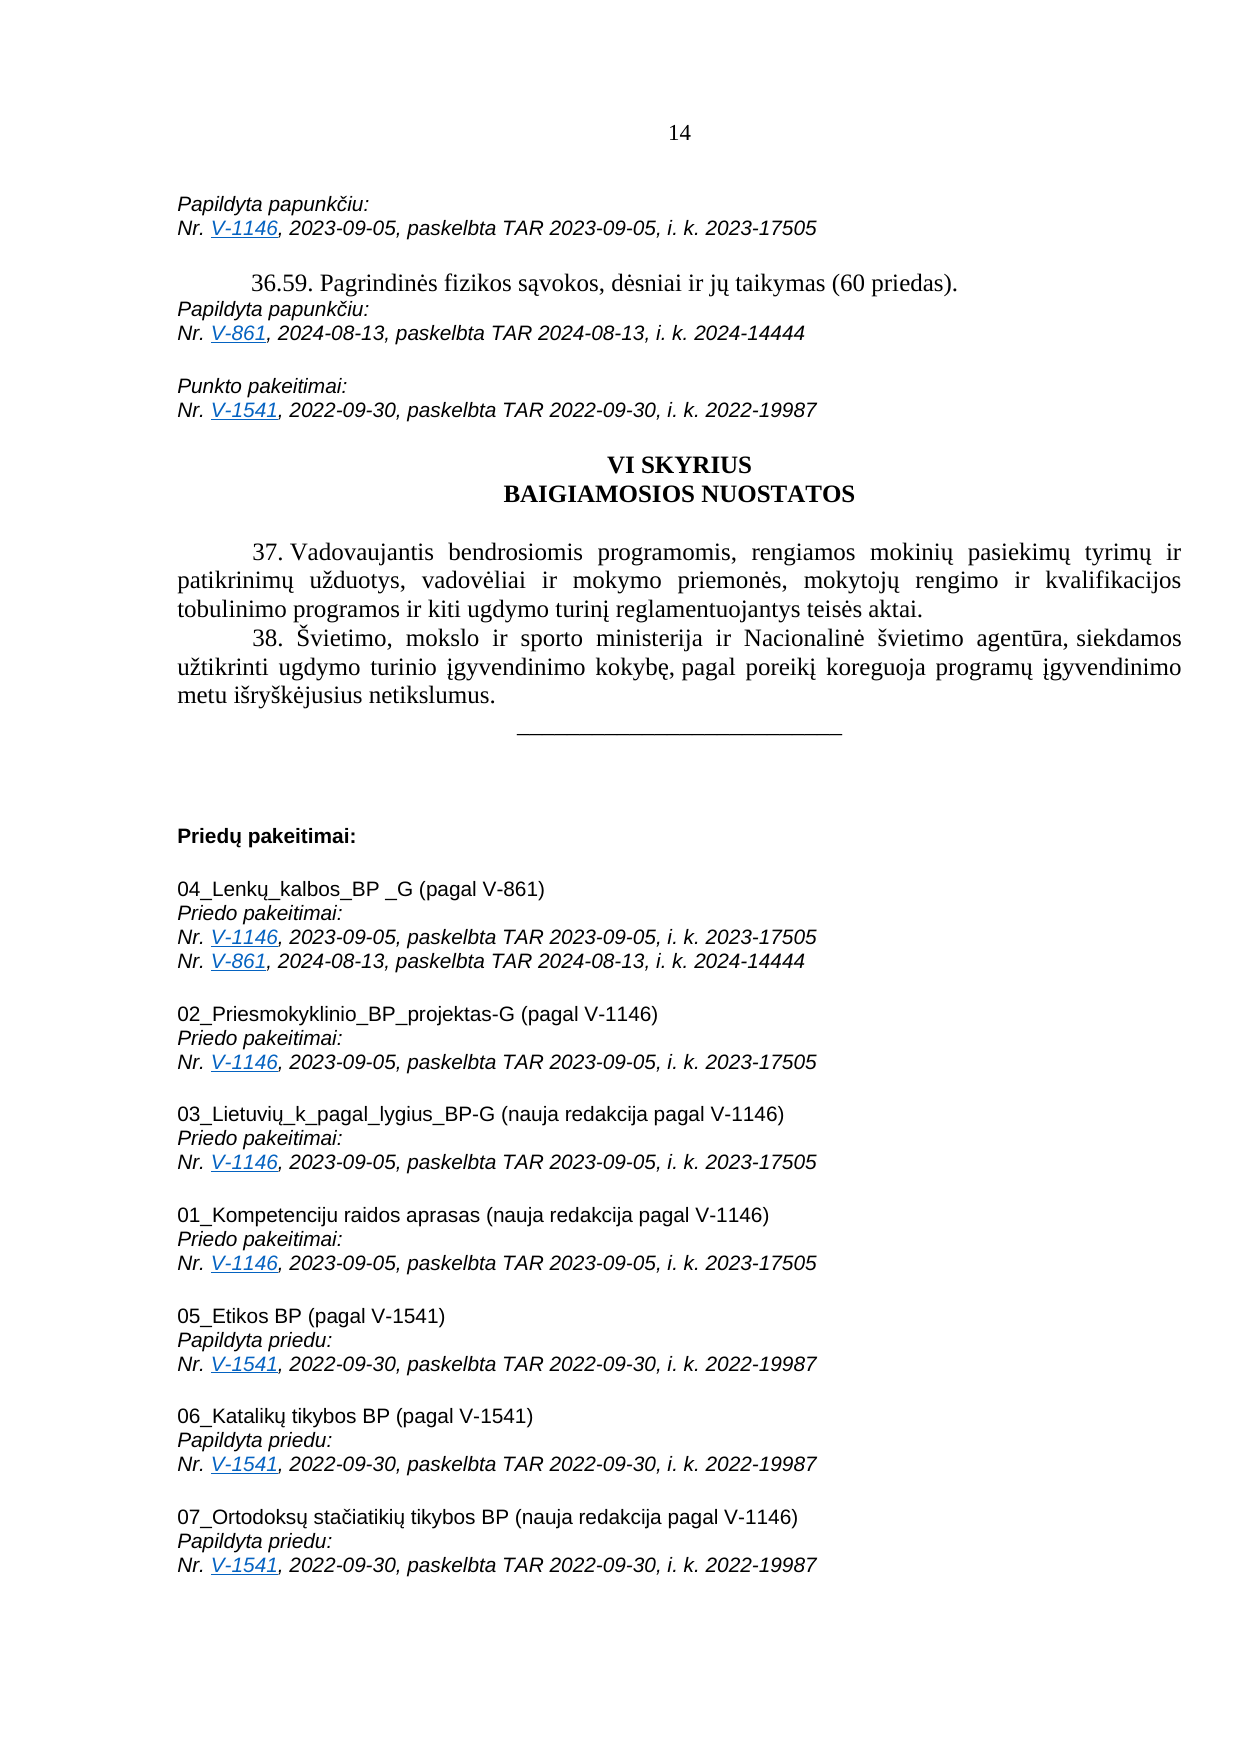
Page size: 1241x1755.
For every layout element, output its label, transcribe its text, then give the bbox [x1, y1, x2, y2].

text Punkto pakeitimai: [177, 374, 1182, 398]
text Priedo pakeitimai: [177, 901, 1182, 925]
text Papildyta priedu: [177, 1428, 1182, 1452]
text VI SKYRIUS [177, 451, 1182, 479]
text Nr. V-861, 2024-08-13, paskelbta TAR 2024-08-13, i. k. 2024-14444 [177, 321, 1182, 345]
text Papildyta papunkčiu: [177, 297, 1182, 321]
text 03_Lietuvių_k_pagal_lygius_BP-G (nauja redakcija pagal V-1146) [177, 1102, 1182, 1126]
text Papildyta priedu: [177, 1529, 1182, 1553]
text BAIGIAMOSIOS NUOSTATOS [177, 479, 1182, 508]
text Nr. V-1541, 2022-09-30, paskelbta TAR 2022-09-30, i. k. 2022-19987 [177, 1452, 1182, 1476]
text Priedų pakeitimai: [177, 824, 1182, 848]
text 06_Katalikų tikybos BP (pagal V-1541) [177, 1404, 1182, 1428]
text 36.59. Pagrindinės fizikos sąvokos, dėsniai ir jų taikymas (60 priedas). [177, 268, 1182, 297]
text Priedo pakeitimai: [177, 1126, 1182, 1150]
text Nr. V-1146, 2023-09-05, paskelbta TAR 2023-09-05, i. k. 2023-17505 [177, 1251, 1182, 1275]
text Nr. V-1541, 2022-09-30, paskelbta TAR 2022-09-30, i. k. 2022-19987 [177, 398, 1182, 422]
text Papildyta priedu: [177, 1327, 1182, 1351]
text 04_Lenkų_kalbos_BP _G (pagal V-861) [177, 877, 1182, 901]
text Nr. V-861, 2024-08-13, paskelbta TAR 2024-08-13, i. k. 2024-14444 [177, 949, 1182, 973]
text Nr. V-1146, 2023-09-05, paskelbta TAR 2023-09-05, i. k. 2023-17505 [177, 925, 1182, 949]
text Nr. V-1146, 2023-09-05, paskelbta TAR 2023-09-05, i. k. 2023-17505 [177, 1049, 1182, 1073]
text 05_Etikos BP (pagal V-1541) [177, 1303, 1182, 1327]
text Nr. V-1541, 2022-09-30, paskelbta TAR 2022-09-30, i. k. 2022-19987 [177, 1553, 1182, 1577]
text Nr. V-1146, 2023-09-05, paskelbta TAR 2023-09-05, i. k. 2023-17505 [177, 1150, 1182, 1174]
text Nr. V-1541, 2022-09-30, paskelbta TAR 2022-09-30, i. k. 2022-19987 [177, 1351, 1182, 1375]
text Priedo pakeitimai: [177, 1227, 1182, 1251]
text __________________________ [177, 709, 1182, 738]
text Priedo pakeitimai: [177, 1026, 1182, 1049]
text 38. Švietimo, mokslo ir sporto ministerija ir Nacionalinė švietimo agentūra, siekdamos užtikrinti ugdymo turinio įgyvendinimo kokybę, pagal poreikį koreguoja programų įgyvendinimo metu išryškėjusius netikslumus. [177, 623, 1182, 709]
text Papildyta papunkčiu: [177, 192, 1182, 216]
text 01_Kompetenciju raidos aprasas (nauja redakcija pagal V-1146) [177, 1203, 1182, 1227]
text Nr. V-1146, 2023-09-05, paskelbta TAR 2023-09-05, i. k. 2023-17505 [177, 216, 1182, 240]
text 37. Vadovaujantis bendrosiomis programomis, rengiamos mokinių pasiekimų tyrimų ir patikrinimų užduotys, vadovėliai ir mokymo priemonės, mokytojų rengimo ir kvalifikacijos tobulinimo programos ir kiti ugdymo turinį reglamentuojantys teisės aktai. [177, 537, 1182, 623]
text 02_Priesmokyklinio_BP_projektas-G (pagal V-1146) [177, 1002, 1182, 1026]
text 07_Ortodoksų stačiatikių tikybos BP (nauja redakcija pagal V-1146) [177, 1505, 1182, 1529]
